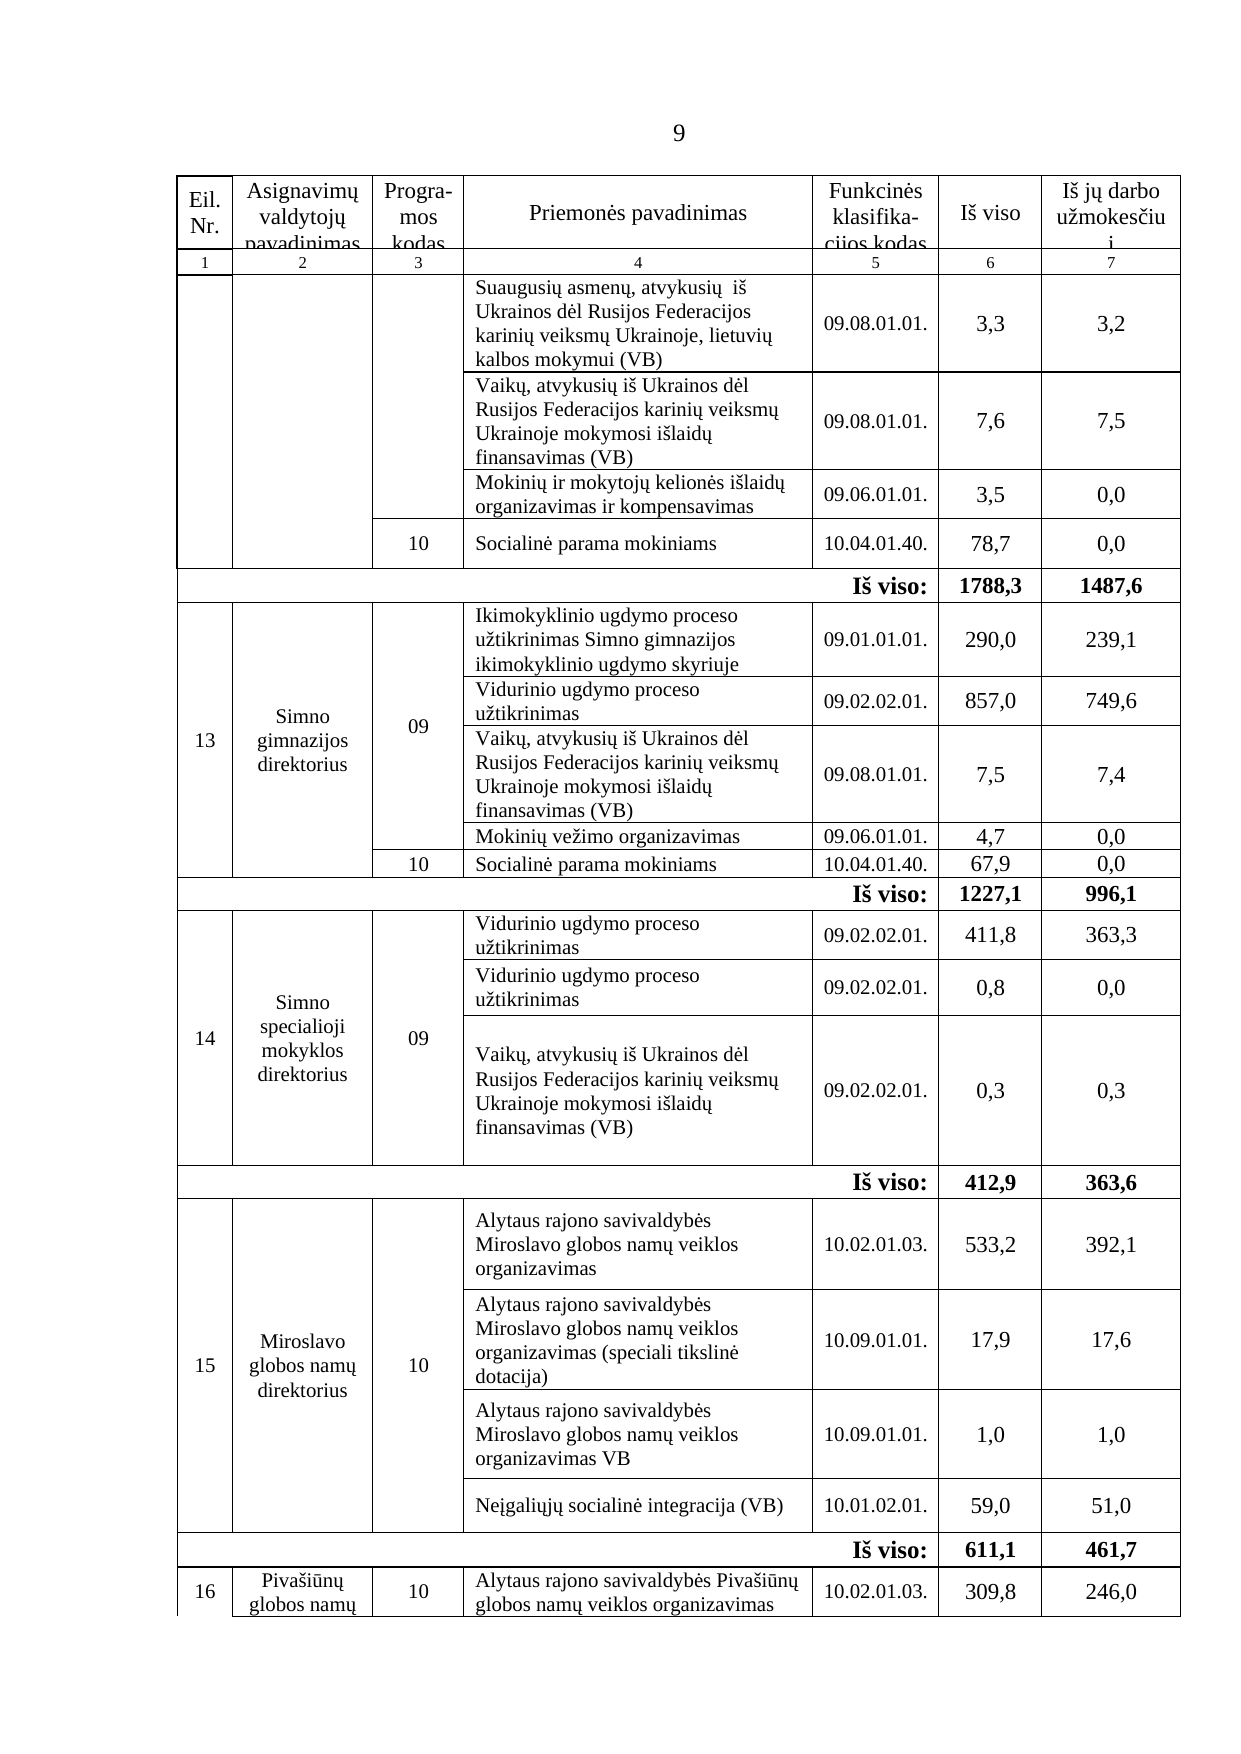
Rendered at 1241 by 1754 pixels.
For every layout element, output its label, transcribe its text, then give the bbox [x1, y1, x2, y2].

table_cell [1181, 1165, 1204, 1198]
table_cell 363,3 [1042, 911, 1180, 959]
table_cell 996,1 [1042, 878, 1180, 909]
table_header Progra-mos kodas [373, 176, 463, 248]
table_cell 0,0 [1042, 823, 1180, 849]
table_cell 0,3 [939, 1016, 1041, 1165]
table_cell Suaugusių asmenų, atvykusių iš Ukrainos dėl Rusijos Federacijos karinių veiksmų Ukrainoje, lietuvių kalbos mokymui (VB) [464, 275, 812, 371]
table_cell [1181, 877, 1204, 909]
table_cell 09.02.02.01. [813, 1016, 938, 1165]
table_cell Pivašiūnų globos namų [233, 1568, 372, 1616]
table_cell Simno specialioji mokyklos direktorius [233, 911, 372, 1165]
table_cell Iš viso: [178, 1166, 938, 1198]
table_cell [1181, 371, 1204, 469]
table_cell [1181, 220, 1204, 248]
table_cell Mokinių vežimo organizavimas [464, 823, 812, 849]
table_cell Simno gimnazijos direktorius [233, 603, 372, 877]
table_cell 4 [464, 249, 812, 274]
table_cell 363,6 [1042, 1166, 1180, 1198]
table_cell 246,0 [1042, 1568, 1180, 1616]
table_cell 14 [178, 911, 232, 1165]
table_cell [373, 275, 463, 518]
table_cell 09.06.01.01. [813, 470, 938, 518]
table_cell 09.08.01.01. [813, 726, 938, 822]
table_cell 10.09.01.01. [813, 1290, 938, 1389]
table_cell [1181, 849, 1204, 877]
table_cell 09.08.01.01. [813, 275, 938, 371]
table_cell 461,7 [1042, 1533, 1180, 1566]
table_cell 10 [373, 1199, 463, 1532]
table_cell Ikimokyklinio ugdymo proceso užtikrinimas Simno gimnazijos ikimokyklinio ugdymo skyriuje [464, 603, 812, 676]
table_cell 10.04.01.40. [813, 850, 938, 877]
table_cell 0,3 [1042, 1016, 1180, 1165]
table_cell 09.02.02.01. [813, 960, 938, 1015]
table_cell 1487,6 [1042, 569, 1180, 602]
table_header Priemonės pavadinimas [464, 176, 812, 248]
table_cell 239,1 [1042, 603, 1180, 676]
table_cell Iš viso: [178, 569, 938, 602]
table_cell 09.08.01.01. [813, 373, 938, 469]
table_cell 4,7 [939, 823, 1041, 849]
table_cell 2 [233, 249, 372, 274]
table_cell 10.04.01.40. [813, 519, 938, 568]
table_cell [1181, 602, 1204, 676]
table_cell 10 [373, 519, 463, 568]
table_cell 7,6 [939, 373, 1041, 469]
table_cell 290,0 [939, 603, 1041, 676]
table_cell Socialinė parama mokiniams [464, 519, 812, 568]
table_cell Iš viso: [178, 1533, 938, 1566]
table_cell 09.01.01.01. [813, 603, 938, 676]
table_cell 17,9 [939, 1290, 1041, 1389]
table_cell 09.02.02.01. [813, 911, 938, 959]
table_cell 0,0 [1042, 519, 1180, 568]
table_cell 78,7 [939, 519, 1041, 568]
table_cell 3 [373, 249, 463, 274]
table_cell Vaikų, atvykusių iš Ukrainos dėl Rusijos Federacijos karinių veiksmų Ukrainoje mokymosi išlaidų finansavimas (VB) [464, 726, 812, 822]
table_cell 1227,1 [939, 878, 1041, 909]
table_cell [1181, 1566, 1204, 1616]
table_cell Vidurinio ugdymo proceso užtikrinimas [464, 960, 812, 1015]
table_cell 09 [373, 603, 463, 849]
table_cell [1181, 1532, 1204, 1566]
table_cell 09.06.01.01. [813, 823, 938, 849]
table_cell Iš viso: [178, 878, 938, 909]
table_cell [233, 275, 372, 568]
table_cell 0,8 [939, 960, 1041, 1015]
table_cell Vaikų, atvykusių iš Ukrainos dėl Rusijos Federacijos karinių veiksmų Ukrainoje mokymosi išlaidų finansavimas (VB) [464, 373, 812, 469]
table_cell Alytaus rajono savivaldybės Miroslavo globos namų veiklos organizavimas [464, 1199, 812, 1289]
table_cell [1181, 910, 1204, 959]
table_cell 7,5 [1042, 373, 1180, 469]
table_cell [1181, 1389, 1204, 1477]
table_cell 1 [178, 250, 232, 274]
table_cell Neįgaliųjų socialinė integracija (VB) [464, 1479, 812, 1532]
table_cell 1,0 [1042, 1390, 1180, 1477]
table_cell Vidurinio ugdymo proceso užtikrinimas [464, 911, 812, 959]
table_cell [1181, 1015, 1204, 1165]
table_cell 15 [178, 1199, 232, 1532]
table_cell 857,0 [939, 677, 1041, 725]
table_cell Vidurinio ugdymo proceso užtikrinimas [464, 677, 812, 725]
table_cell [1181, 1289, 1204, 1389]
table_cell 533,2 [939, 1199, 1041, 1289]
table_cell 7,5 [939, 726, 1041, 822]
table_cell Miroslavo globos namų direktorius [233, 1199, 372, 1532]
table_header [1181, 175, 1204, 219]
table_cell 1788,3 [939, 569, 1041, 602]
table_cell 411,8 [939, 911, 1041, 959]
table_cell 0,0 [1042, 960, 1180, 1015]
table_cell 10.09.01.01. [813, 1390, 938, 1477]
table_header Funkcinės klasifika-cijos kodas [813, 176, 938, 248]
table_cell 16 [178, 1568, 232, 1616]
table_cell 10.02.01.03. [813, 1568, 938, 1616]
table_header Iš viso [939, 176, 1041, 248]
table_cell 749,6 [1042, 677, 1180, 725]
table_cell [1181, 959, 1204, 1015]
table_cell Mokinių ir mokytojų kelionės išlaidų organizavimas ir kompensavimas [464, 470, 812, 518]
table_cell 67,9 [939, 850, 1041, 877]
table_cell [1181, 1478, 1204, 1532]
table_cell [1181, 725, 1204, 822]
table_cell 5 [813, 249, 938, 274]
table_cell [1181, 274, 1204, 371]
table_cell 392,1 [1042, 1199, 1180, 1289]
table_cell 0,0 [1042, 470, 1180, 518]
table_cell 09.02.02.01. [813, 677, 938, 725]
table_cell [1181, 469, 1204, 518]
table_cell Alytaus rajono savivaldybės Miroslavo globos namų veiklos organizavimas (speciali tikslinė dotacija) [464, 1290, 812, 1389]
table_cell 10.02.01.03. [813, 1199, 938, 1289]
table_cell 3,3 [939, 275, 1041, 371]
table_cell [1181, 822, 1204, 849]
table_cell [1181, 676, 1204, 725]
table_cell 0,0 [1042, 850, 1180, 877]
table_cell 611,1 [939, 1533, 1041, 1566]
table_cell [1181, 518, 1204, 568]
table_cell 7,4 [1042, 726, 1180, 822]
table_cell 13 [178, 603, 232, 877]
table_cell 10 [373, 1568, 463, 1616]
table_cell 412,9 [939, 1166, 1041, 1198]
table_cell 10 [373, 850, 463, 877]
table_cell 51,0 [1042, 1479, 1180, 1532]
table_header Asignavimų valdytojų pavadinimas [233, 176, 372, 248]
table_cell 10.01.02.01. [813, 1479, 938, 1532]
table_cell 59,0 [939, 1479, 1041, 1532]
table_header Iš jų darbo užmokesčiui [1042, 176, 1180, 248]
table_cell 3,2 [1042, 275, 1180, 371]
table_cell 09 [373, 911, 463, 1165]
table_header Eil. Nr. [178, 177, 232, 248]
table_cell [178, 276, 232, 568]
table_cell [1181, 248, 1204, 274]
table_cell [1181, 568, 1204, 602]
table_cell [1181, 1198, 1204, 1289]
table_cell 309,8 [939, 1568, 1041, 1616]
table_cell 6 [939, 249, 1041, 274]
table_cell 3,5 [939, 470, 1041, 518]
table_cell Socialinė parama mokiniams [464, 850, 812, 877]
table_cell Alytaus rajono savivaldybės Miroslavo globos namų veiklos organizavimas VB [464, 1390, 812, 1477]
table_cell 17,6 [1042, 1290, 1180, 1389]
table_cell Alytaus rajono savivaldybės Pivašiūnų globos namų veiklos organizavimas [464, 1568, 812, 1616]
table_cell 1,0 [939, 1390, 1041, 1477]
table_cell 7 [1042, 249, 1180, 274]
table_cell Vaikų, atvykusių iš Ukrainos dėl Rusijos Federacijos karinių veiksmų Ukrainoje mokymosi išlaidų finansavimas (VB) [464, 1016, 812, 1165]
